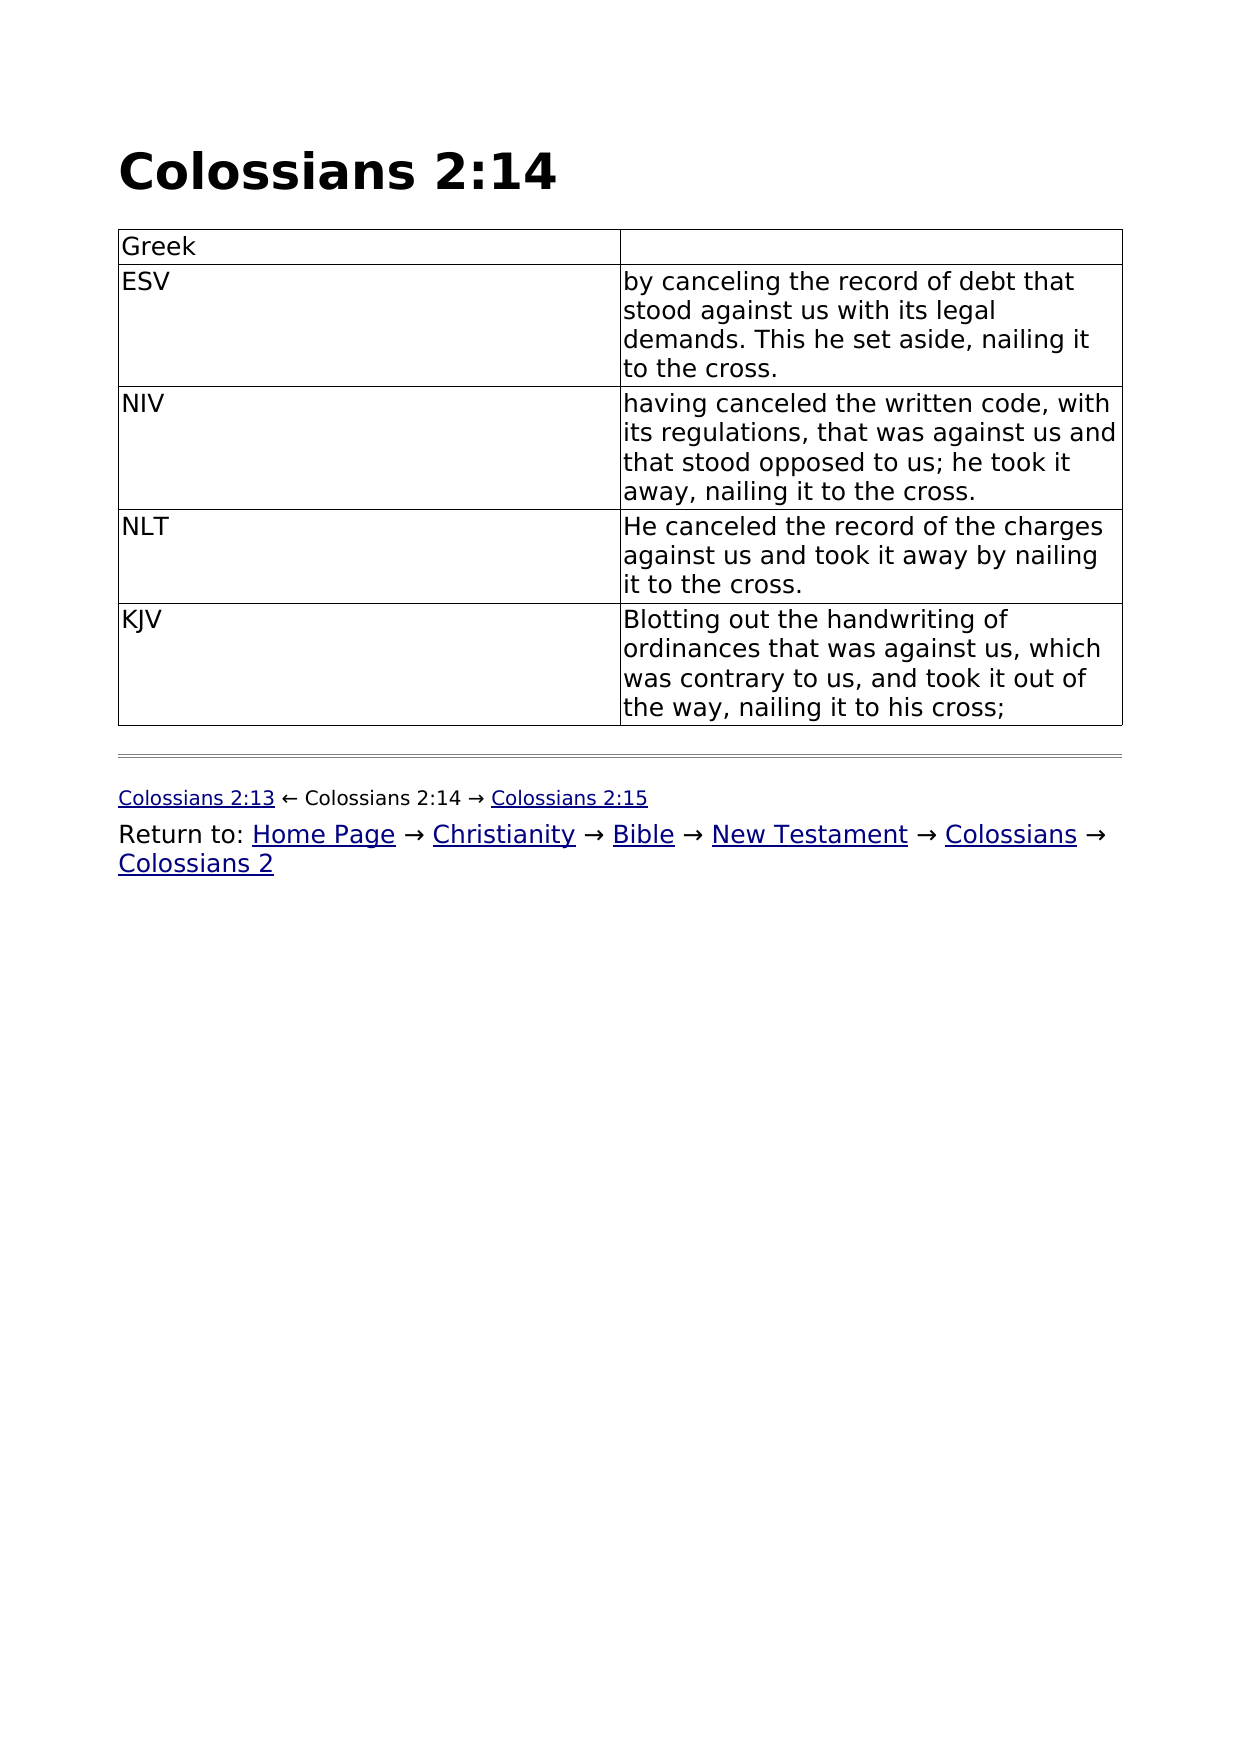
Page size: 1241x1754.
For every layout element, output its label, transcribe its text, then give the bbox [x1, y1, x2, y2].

table_header Greek [119, 230, 620, 264]
text Colossians 2:13 ← Colossians 2:14 → Colossians 2:15 [118, 786, 1122, 820]
table_cell He canceled the record of the charges against us and took it away by nailing it to the cross. [621, 510, 1122, 602]
table_header [621, 230, 1122, 264]
table_cell ESV [119, 265, 620, 386]
subtitle Colossians 2:14 [118, 143, 1122, 201]
table_cell KJV [119, 604, 620, 725]
table_cell NIV [119, 387, 620, 509]
table_cell by canceling the record of debt that stood against us with its legal demands. This he set aside, nailing it to the cross. [621, 265, 1122, 386]
table_cell having canceled the written code, with its regulations, that was against us and that stood opposed to us; he took it away, nailing it to the cross. [621, 387, 1122, 509]
table_cell Blotting out the handwriting of ordinances that was against us, which was contrary to us, and took it out of the way, nailing it to his cross; [621, 604, 1122, 725]
text Return to: Home Page → Christianity → Bible → New Testament → Colossians → Colossians 2 [118, 820, 1122, 879]
table_cell NLT [119, 510, 620, 602]
